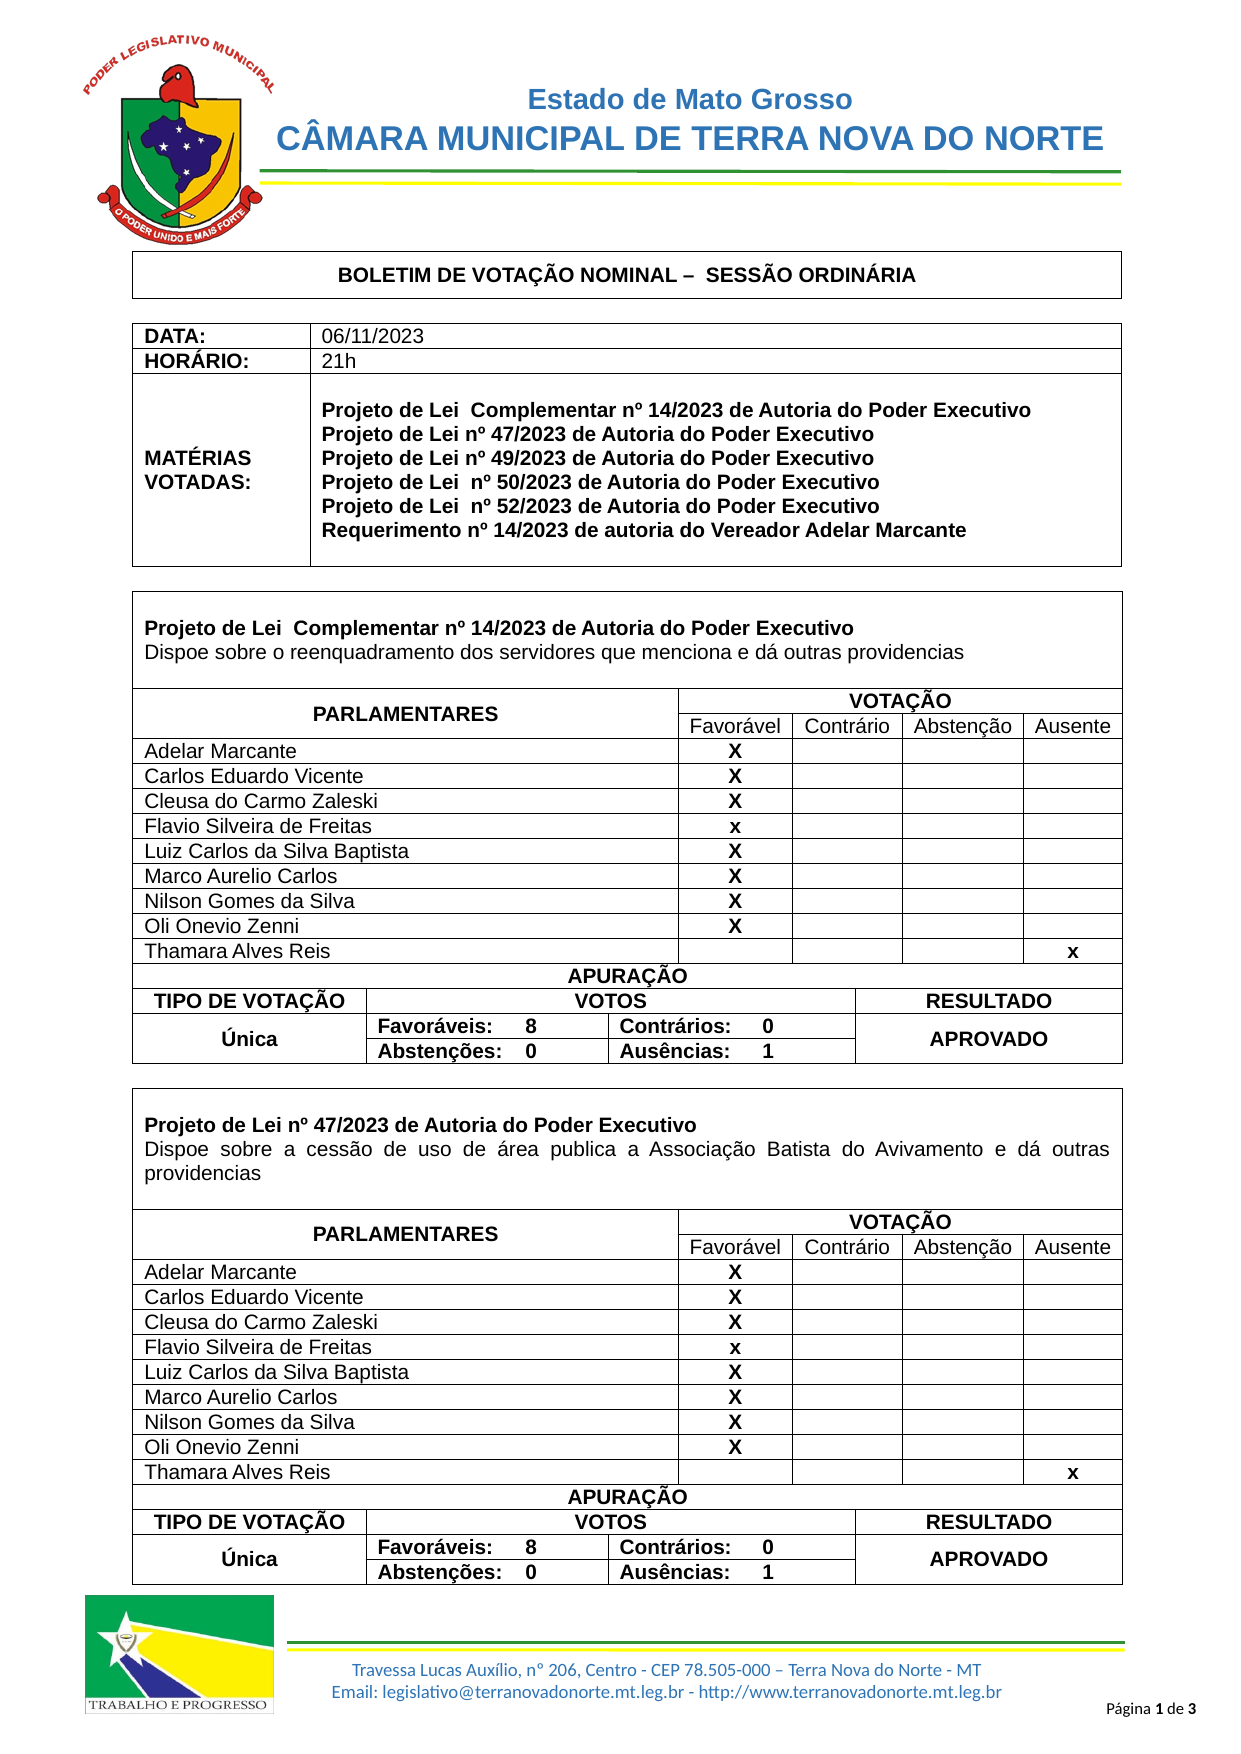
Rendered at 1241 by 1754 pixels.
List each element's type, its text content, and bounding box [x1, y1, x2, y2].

table_cell X [679, 889, 792, 913]
table_cell RESULTADO [856, 1510, 1122, 1534]
table_cell Única [133, 1014, 366, 1063]
table_cell [1024, 864, 1122, 888]
table_cell [903, 1260, 1023, 1284]
table_cell [1024, 1385, 1122, 1409]
table_cell [1024, 1310, 1122, 1334]
table_cell [1024, 1260, 1122, 1284]
table_cell Luiz Carlos da Silva Baptista [133, 839, 678, 863]
table_cell [1024, 889, 1122, 913]
table_cell [1024, 1285, 1122, 1309]
table_cell X [679, 1435, 792, 1459]
table_cell VOTAÇÃO [679, 1210, 1122, 1234]
table_cell 0 [514, 1039, 608, 1063]
table_cell [793, 1285, 902, 1309]
table_cell [793, 1360, 902, 1384]
table_cell x [679, 1335, 792, 1359]
table_cell Favoráveis: [367, 1014, 514, 1038]
table_cell x [1024, 1460, 1122, 1484]
table_cell [1024, 914, 1122, 938]
table_cell HORÁRIO: [133, 349, 310, 373]
table_cell X [679, 764, 792, 788]
table_cell [793, 914, 902, 938]
table_cell [903, 1385, 1023, 1409]
table_header BOLETIM DE VOTAÇÃO NOMINAL – SESSÃO ORDINÁRIA [133, 252, 1121, 298]
table_cell Ausente [1024, 1235, 1122, 1259]
table_cell [1024, 789, 1122, 813]
table_cell 1 [751, 1039, 855, 1063]
table_cell X [679, 1260, 792, 1284]
table_cell [903, 1360, 1023, 1384]
table_cell Abstenções: [367, 1560, 514, 1584]
table_cell Adelar Marcante [133, 1260, 678, 1284]
table_cell Thamara Alves Reis [133, 1460, 678, 1484]
table_cell Favorável [679, 1235, 792, 1259]
table_cell X [679, 789, 792, 813]
table_cell [793, 864, 902, 888]
table_cell Carlos Eduardo Vicente [133, 1285, 678, 1309]
table_cell VOTAÇÃO [679, 689, 1122, 713]
table_cell 8 [514, 1535, 608, 1559]
table_cell [1024, 764, 1122, 788]
table_cell X [679, 914, 792, 938]
table_cell [903, 889, 1023, 913]
table_cell Oli Onevio Zenni [133, 914, 678, 938]
table_cell APURAÇÃO [133, 1485, 1122, 1509]
table_cell [679, 1460, 792, 1484]
table_cell X [679, 839, 792, 863]
table_cell PARLAMENTARES [133, 1210, 678, 1259]
table_cell Nilson Gomes da Silva [133, 889, 678, 913]
table_cell X [679, 864, 792, 888]
table_cell Ausências: [609, 1039, 751, 1063]
table_cell MATÉRIAS VOTADAS: [133, 374, 310, 566]
table_cell [1024, 814, 1122, 838]
picture [85, 1595, 274, 1714]
table_cell X [679, 1385, 792, 1409]
table_cell APURAÇÃO [133, 964, 1122, 988]
table_cell Contrários: [609, 1014, 751, 1038]
table_cell [903, 914, 1023, 938]
table_cell Cleusa do Carmo Zaleski [133, 1310, 678, 1334]
table_cell [903, 739, 1023, 763]
table_cell Thamara Alves Reis [133, 939, 678, 963]
table_cell [903, 939, 1023, 963]
table_cell Ausências: [609, 1560, 751, 1584]
table_cell X [679, 1310, 792, 1334]
table_cell [793, 889, 902, 913]
table_cell [793, 1260, 902, 1284]
picture [80, 30, 278, 247]
table_cell [1024, 839, 1122, 863]
table_cell 21h [311, 349, 1121, 373]
table_cell [793, 1460, 902, 1484]
table_cell APROVADO [856, 1535, 1122, 1584]
table_cell Marco Aurelio Carlos [133, 1385, 678, 1409]
table_cell [793, 1385, 902, 1409]
table_cell VOTOS [367, 989, 855, 1013]
table_cell x [1024, 939, 1122, 963]
table_cell [793, 939, 902, 963]
table_cell [793, 814, 902, 838]
table_cell [793, 1310, 902, 1334]
table_cell Favoráveis: [367, 1535, 514, 1559]
table_cell X [679, 739, 792, 763]
table_cell X [679, 1285, 792, 1309]
table_cell X [679, 1410, 792, 1434]
table_cell x [679, 814, 792, 838]
table_cell 0 [514, 1560, 608, 1584]
table_cell Abstenções: [367, 1039, 514, 1063]
table_cell [903, 1285, 1023, 1309]
table_cell TIPO DE VOTAÇÃO [133, 1510, 366, 1534]
table_cell [1024, 1360, 1122, 1384]
table_cell 8 [514, 1014, 608, 1038]
table_cell [1024, 1335, 1122, 1359]
table_cell [903, 1435, 1023, 1459]
table_cell Flavio Silveira de Freitas [133, 1335, 678, 1359]
table_cell [903, 1410, 1023, 1434]
table_cell 0 [751, 1014, 855, 1038]
table_cell [903, 764, 1023, 788]
table_cell Projeto de Lei Complementar nº 14/2023 de Autoria do Poder Executivo Projeto de Lei nº 47/2023 de Autoria do Poder Executivo Projeto de Lei nº 49/2023 de Autoria do Poder Executivo Projeto de Lei nº 50/2023 de Autoria do Poder Executivo Projeto de Lei nº 52/2023 de Autoria do Poder Executivo Requerimento nº 14/2023 de autoria do Vereador Adelar Marcante [311, 374, 1121, 566]
table_cell Contrários: [609, 1535, 751, 1559]
table_cell [1024, 1410, 1122, 1434]
table_cell [1024, 739, 1122, 763]
table_cell [793, 1335, 902, 1359]
table_cell TIPO DE VOTAÇÃO [133, 989, 366, 1013]
table_cell [793, 1410, 902, 1434]
table_cell Cleusa do Carmo Zaleski [133, 789, 678, 813]
table_cell Única [133, 1535, 366, 1584]
table_cell [793, 739, 902, 763]
table_cell 0 [751, 1535, 855, 1559]
table_cell [793, 764, 902, 788]
table_cell X [679, 1360, 792, 1384]
table_cell [793, 789, 902, 813]
table_cell [903, 1310, 1023, 1334]
table_cell [679, 939, 792, 963]
table_cell PARLAMENTARES [133, 689, 678, 738]
table_cell Contrário [793, 714, 902, 738]
table_cell Contrário [793, 1235, 902, 1259]
table_cell [903, 864, 1023, 888]
table_cell 1 [751, 1560, 855, 1584]
table_cell Marco Aurelio Carlos [133, 864, 678, 888]
table_cell RESULTADO [856, 989, 1122, 1013]
table_cell [793, 839, 902, 863]
table_cell VOTOS [367, 1510, 855, 1534]
table_header Projeto de Lei nº 47/2023 de Autoria do Poder Executivo Dispoe sobre a cessão de uso de área publica a Associação Batista do Avivamento e dá outras providencias [133, 1089, 1122, 1209]
table_cell Abstenção [903, 714, 1023, 738]
table_cell Nilson Gomes da Silva [133, 1410, 678, 1434]
table_header DATA: [133, 324, 310, 348]
table_cell APROVADO [856, 1014, 1122, 1063]
table_cell Oli Onevio Zenni [133, 1435, 678, 1459]
table_cell Carlos Eduardo Vicente [133, 764, 678, 788]
table_cell [903, 814, 1023, 838]
table_cell [903, 789, 1023, 813]
table_cell [903, 839, 1023, 863]
table_cell Luiz Carlos da Silva Baptista [133, 1360, 678, 1384]
table_cell Adelar Marcante [133, 739, 678, 763]
table_cell [1024, 1435, 1122, 1459]
table_cell Favorável [679, 714, 792, 738]
table_header 06/11/2023 [311, 324, 1121, 348]
table_cell Ausente [1024, 714, 1122, 738]
table_cell [903, 1460, 1023, 1484]
table_cell Abstenção [903, 1235, 1023, 1259]
table_cell [793, 1435, 902, 1459]
table_cell Flavio Silveira de Freitas [133, 814, 678, 838]
table_header Projeto de Lei Complementar nº 14/2023 de Autoria do Poder Executivo Dispoe sobre o reenquadramento dos servidores que menciona e dá outras providencias [133, 592, 1122, 688]
table_cell [903, 1335, 1023, 1359]
